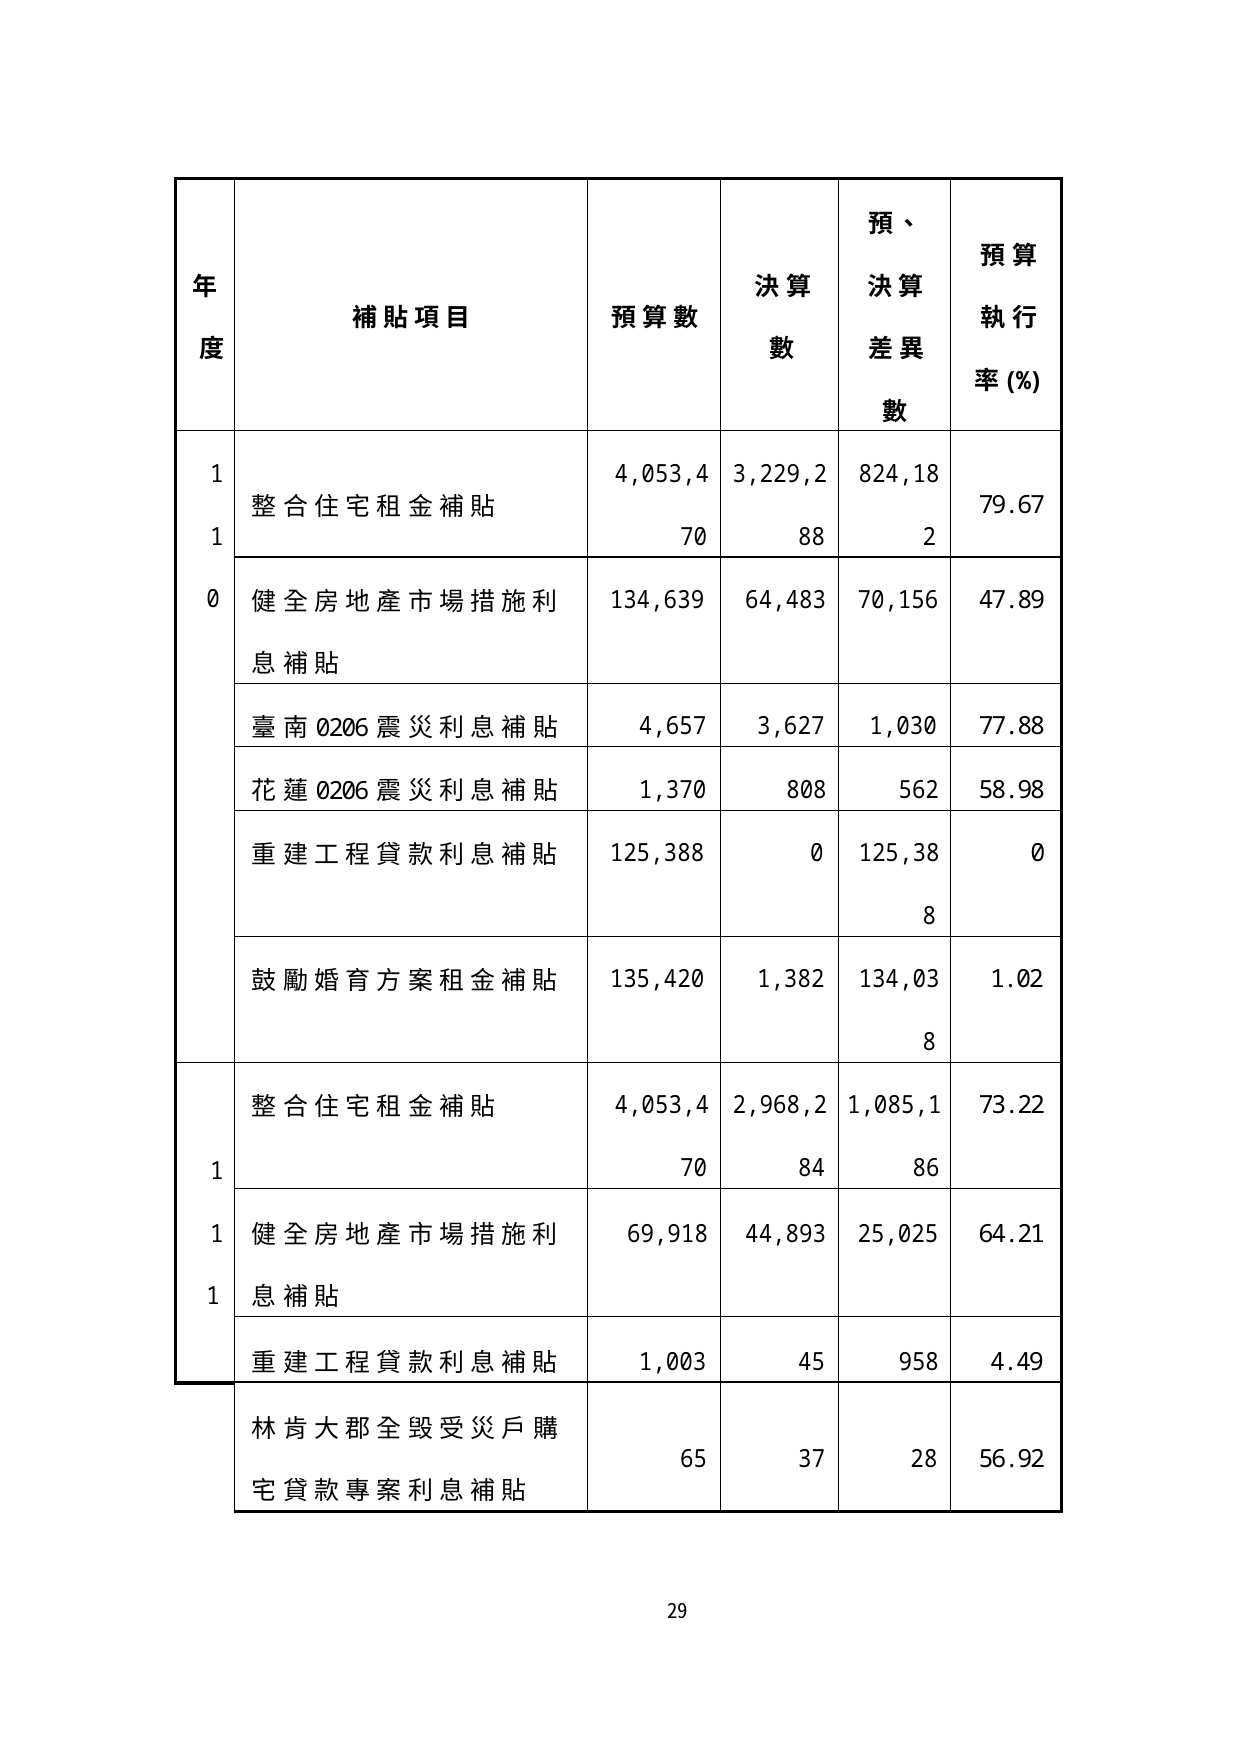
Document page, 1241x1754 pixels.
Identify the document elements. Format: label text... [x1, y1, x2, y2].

table_cell 健全房地產市場措施利息補貼 [235, 558, 587, 682]
table_cell 0 [721, 811, 838, 936]
table_cell 134,639 [588, 558, 720, 682]
table_cell 28 [839, 1383, 950, 1509]
table_cell 562 [839, 747, 950, 809]
table_cell 3,229,288 [721, 431, 838, 556]
table_cell 77.88 [951, 684, 1060, 746]
table_cell 3,627 [721, 684, 838, 746]
table_cell 0 [951, 811, 1060, 936]
table_cell 4.49 [951, 1317, 1060, 1381]
table_header 決算數 [721, 180, 838, 430]
table_cell 整合住宅租金補貼 [235, 1063, 587, 1188]
table_header 預算數 [588, 180, 720, 430]
table_cell 林肯大郡全毁受災戶購宅貸款專案利息補貼 [235, 1383, 587, 1509]
table_cell 73.22 [951, 1063, 1060, 1188]
table_cell 64.21 [951, 1189, 1060, 1316]
table_cell 824,182 [839, 431, 950, 556]
table_cell 4,657 [588, 684, 720, 746]
table_cell 65 [588, 1383, 720, 1509]
table_cell 健全房地產市場措施利息補貼 [235, 1189, 587, 1316]
table_cell 958 [839, 1317, 950, 1381]
table_cell 69,918 [588, 1189, 720, 1316]
table_cell 70,156 [839, 558, 950, 682]
table_cell 4,053,470 [588, 1063, 720, 1188]
table_cell 47.89 [951, 558, 1060, 682]
table_cell 1,030 [839, 684, 950, 746]
table_cell 1,003 [588, 1317, 720, 1381]
table_cell 58.98 [951, 747, 1060, 809]
table_header 預算執行率(%) [951, 180, 1060, 430]
table_header 補貼項目 [235, 180, 587, 430]
table_cell 1.02 [951, 937, 1060, 1062]
table_cell 56.92 [951, 1383, 1060, 1509]
table_cell 135,420 [588, 937, 720, 1062]
table_cell 44,893 [721, 1189, 838, 1316]
table_cell 79.67 [951, 431, 1060, 556]
table_cell 125,388 [588, 811, 720, 936]
table_header 年度 [177, 180, 234, 430]
table_cell 2,968,284 [721, 1063, 838, 1188]
table_cell 鼓勵婚育方案租金補貼 [235, 937, 587, 1062]
table_cell 808 [721, 747, 838, 809]
table_cell 110 [177, 431, 234, 1062]
table_header 預、決算 差異數 [839, 180, 950, 430]
table_cell 整合住宅租金補貼 [235, 431, 587, 556]
table_cell 1,382 [721, 937, 838, 1062]
table_cell 37 [721, 1383, 838, 1509]
table_cell 重建工程貸款利息補貼 [235, 1317, 587, 1381]
table_cell 重建工程貸款利息補貼 [235, 811, 587, 936]
table_cell 1,085,186 [839, 1063, 950, 1188]
table_cell 4,053,470 [588, 431, 720, 556]
table_cell 111 [177, 1063, 234, 1381]
table_cell 45 [721, 1317, 838, 1381]
table_cell 125,388 [839, 811, 950, 936]
table_cell 64,483 [721, 558, 838, 682]
table_cell 134,038 [839, 937, 950, 1062]
table_cell 25,025 [839, 1189, 950, 1316]
table_cell 1,370 [588, 747, 720, 809]
table_cell 花蓮0206震災利息補貼 [235, 747, 587, 809]
table_cell 臺南0206震災利息補貼 [235, 684, 587, 746]
